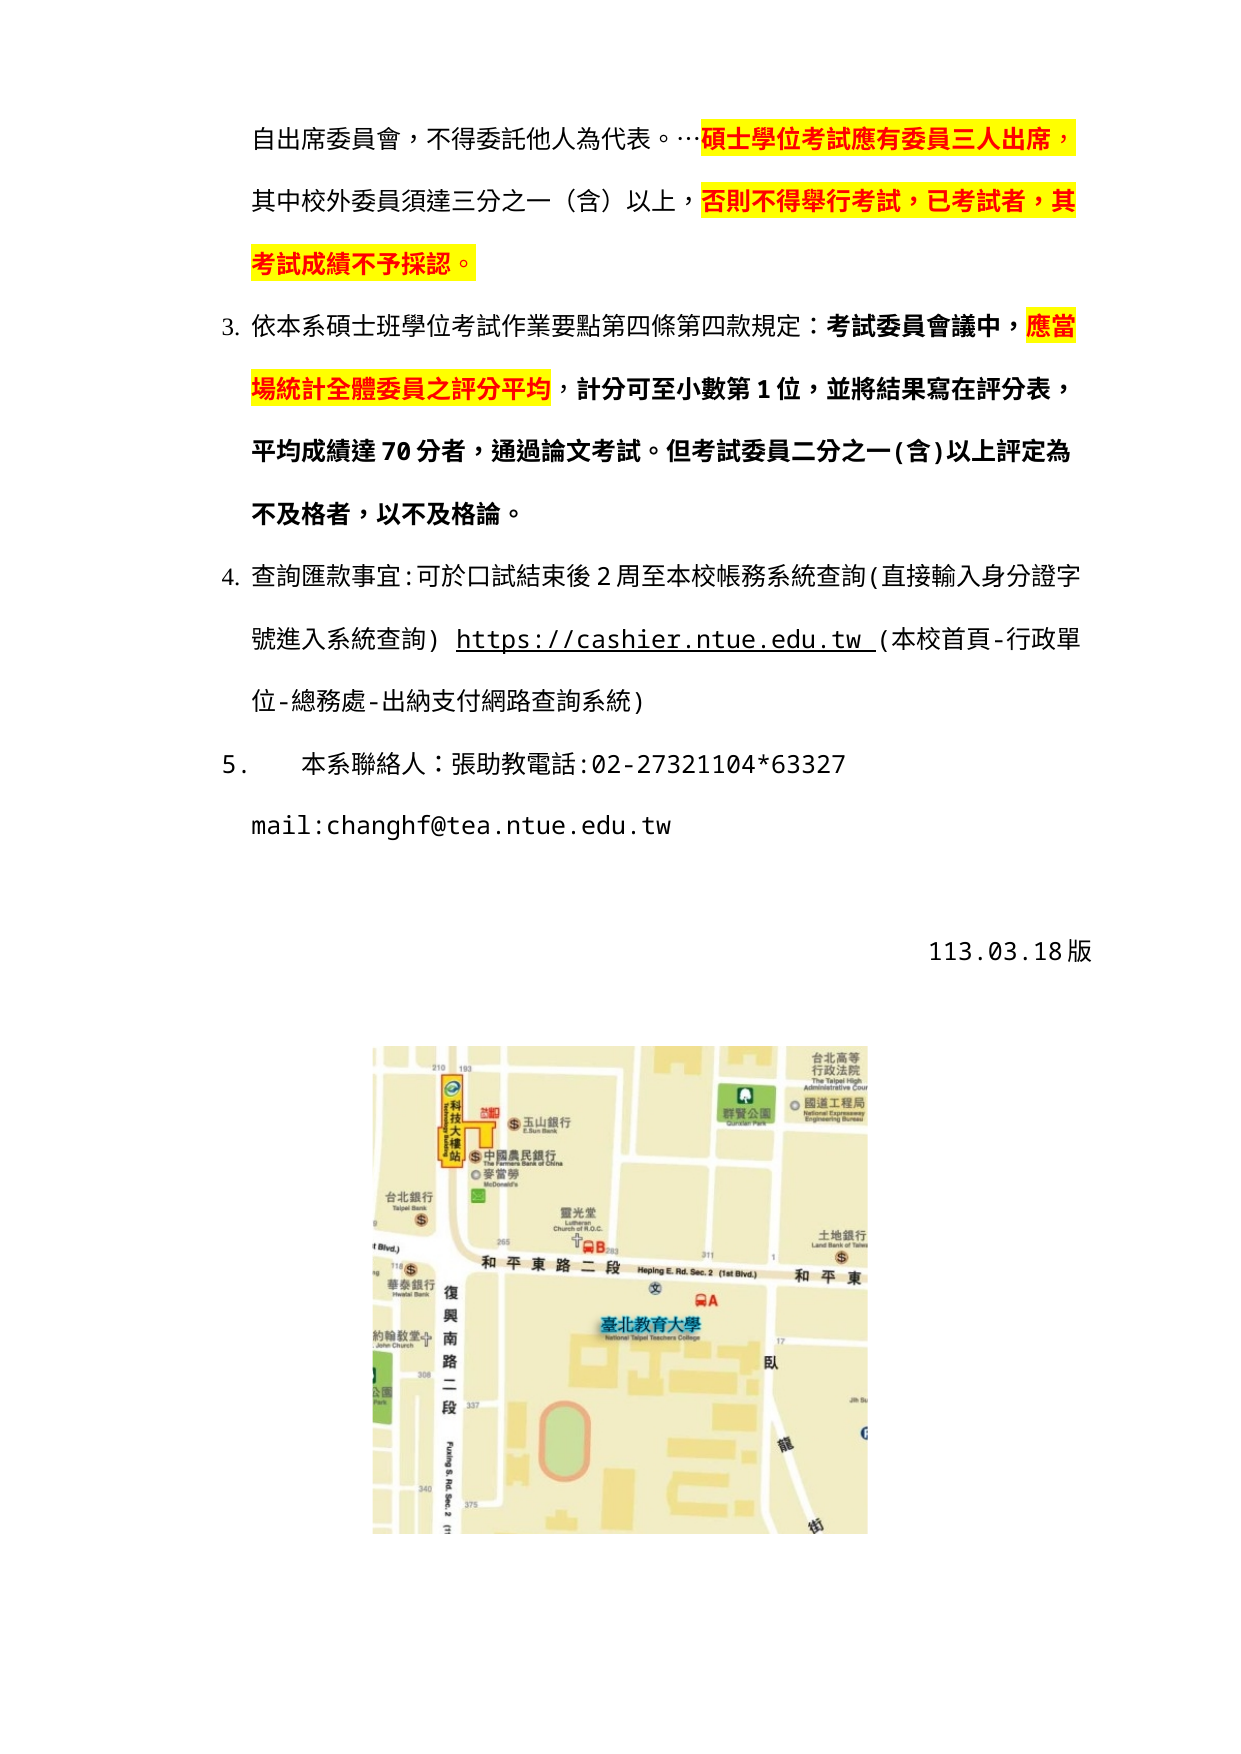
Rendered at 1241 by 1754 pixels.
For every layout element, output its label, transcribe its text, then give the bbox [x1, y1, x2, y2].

list 依本系碩士班學位考試作業要點第四條第四款規定：考試委員會議中，應當場統計全體委員之評分平均，計分可至小數第1位，並將結果寫在評分表，平均成績達70分者，通過論文考試。但考試委員二分之一(含)以上評定為不及格者，以不及格論。 [221, 283, 1092, 533]
list 自出席委員會，不得委託他人為代表。…碩士學位考試應有委員三人出席，其中校外委員須達三分之一（含）以上，否則不得舉行考試，已考試者，其考試成績不予採認。 [221, 96, 1092, 283]
list 本系聯絡人：張助教電話:02-27321104*63327 mail:changhf@tea.ntue.edu.tw [221, 721, 1092, 846]
list 查詢匯款事宜:可於口試結束後2周至本校帳務系統查詢(直接輸入身分證字號進入系統查詢) https://cashier.ntue.edu.tw (本校首頁-行政單位-總務處-出納支付網路查詢系統) [221, 533, 1092, 721]
text 113.03.18版 [221, 908, 1092, 971]
